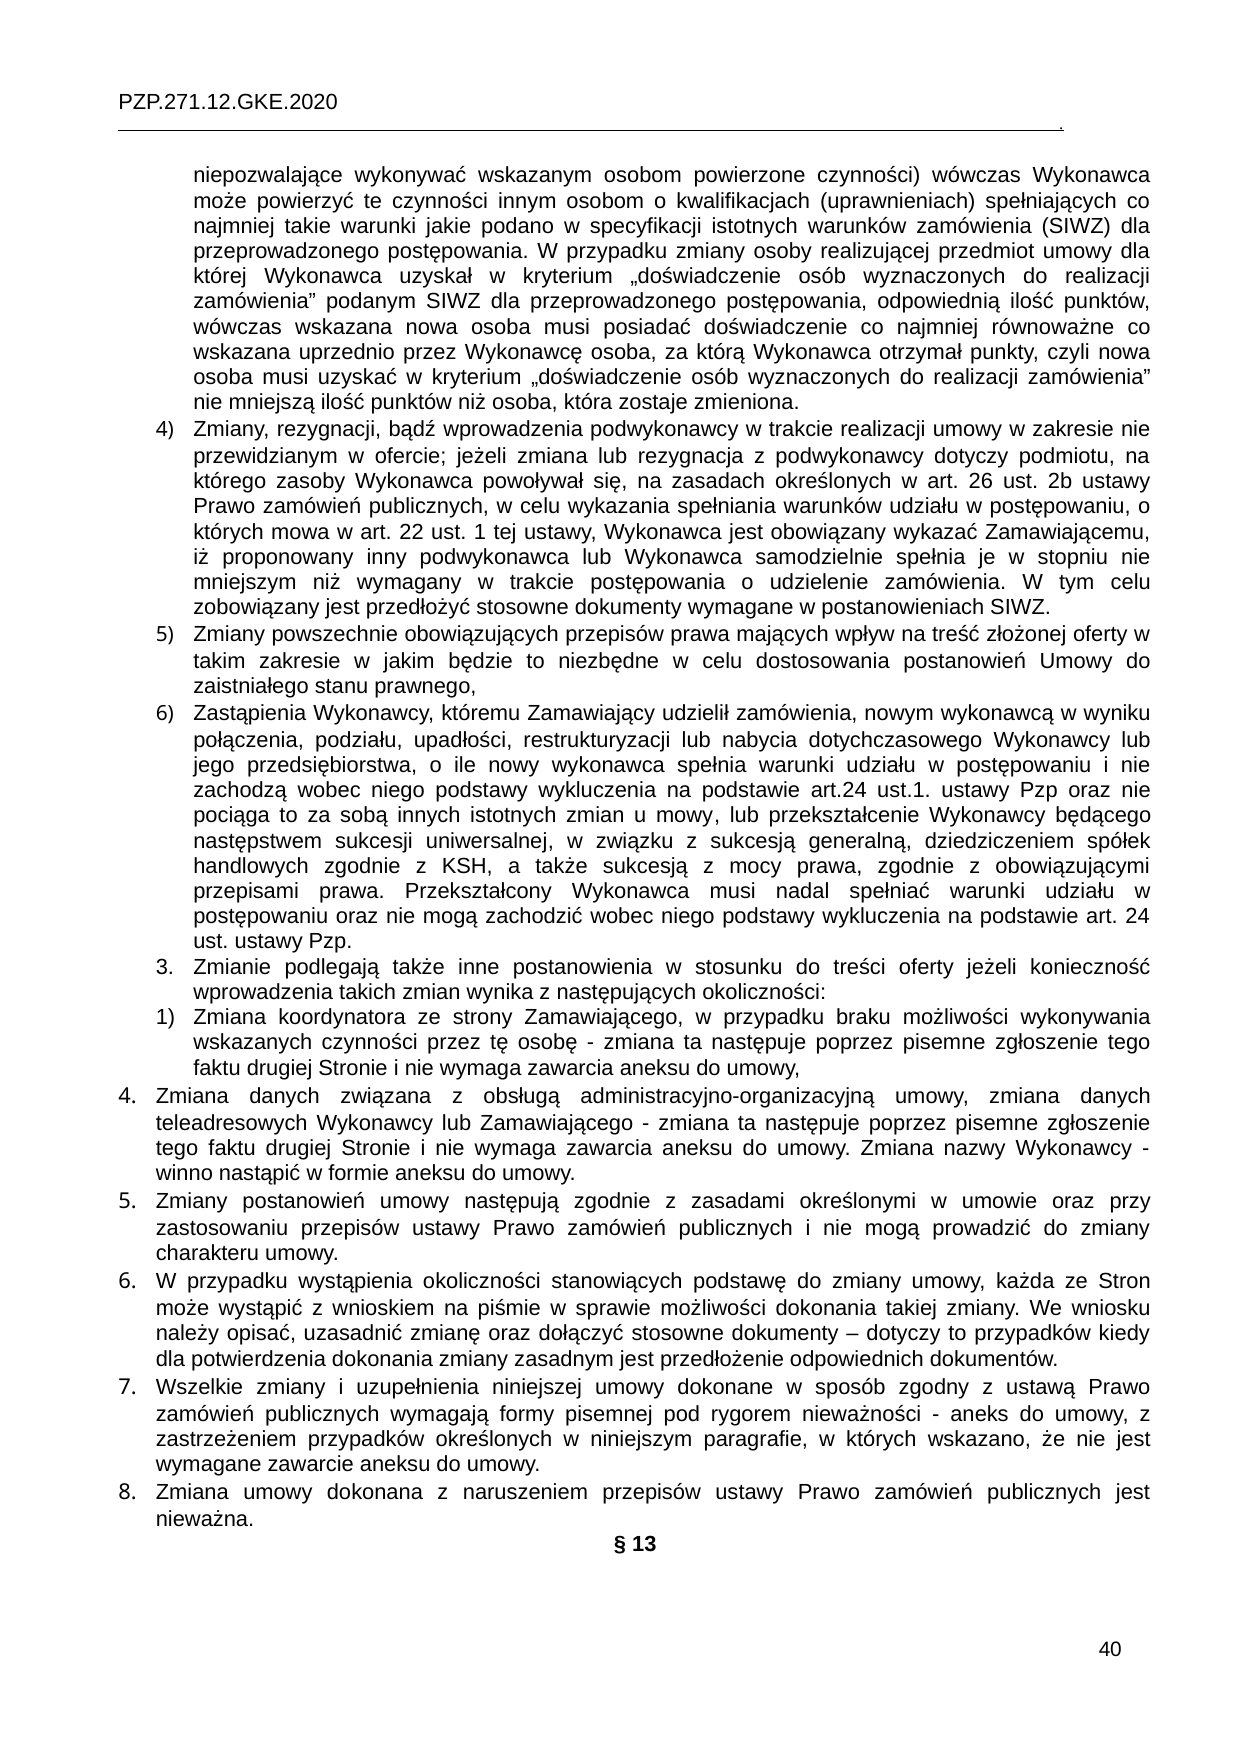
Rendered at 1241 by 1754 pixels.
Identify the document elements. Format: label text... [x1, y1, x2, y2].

list Wszelkie zmiany i uzupełnienia niniejszej umowy dokonane w sposób zgodny z ustawą Prawo zamówień publicznych wymagają formy pisemnej pod rygorem nieważności - aneks do umowy, z zastrzeżeniem przypadków określonych w niniejszym paragrafie, w których wskazano, że nie jest wymagane zawarcie aneksu do umowy. [118, 1371, 1152, 1476]
list W przypadku wystąpienia okoliczności stanowiących podstawę do zmiany umowy, każda ze Stron może wystąpić z wnioskiem na piśmie w sprawie możliwości dokonania takiej zmiany. We wniosku należy opisać, uzasadnić zmianę oraz dołączyć stosowne dokumenty – dotyczy to przypadków kiedy dla potwierdzenia dokonania zmiany zasadnym jest przedłożenie odpowiednich dokumentów. [118, 1265, 1152, 1371]
list Zmianie podlegają także inne postanowienia w stosunku do treści oferty jeżeli konieczność wprowadzenia takich zmian wynika z następujących okoliczności: [156, 953, 1152, 1004]
list Zmiana umowy dokonana z naruszeniem przepisów ustawy Prawo zamówień publicznych jest nieważna. [118, 1476, 1152, 1531]
list Zmiany postanowień umowy następują zgodnie z zasadami określonymi w umowie oraz przy zastosowaniu przepisów ustawy Prawo zamówień publicznych i nie mogą prowadzić do zmiany charakteru umowy. [118, 1185, 1152, 1265]
list Zmiana koordynatora ze strony Zamawiającego, w przypadku braku możliwości wykonywania wskazanych czynności przez tę osobę - zmiana ta następuje poprzez pisemne zgłoszenie tego faktu drugiej Stronie i nie wymaga zawarcia aneksu do umowy, [156, 1004, 1152, 1079]
list Zmiany, rezygnacji, bądź wprowadzenia podwykonawcy w trakcie realizacji umowy w zakresie nie przewidzianym w ofercie; jeżeli zmiana lub rezygnacja z podwykonawcy dotyczy podmiotu, na którego zasoby Wykonawca powoływał się, na zasadach określonych w art. 26 ust. 2b ustawy Prawo zamówień publicznych, w celu wykazania spełniania warunków udziału w postępowaniu, o których mowa w art. 22 ust. 1 tej ustawy, Wykonawca jest obowiązany wykazać Zamawiającemu, iż proponowany inny podwykonawca lub Wykonawca samodzielnie spełnia je w stopniu nie mniejszym niż wymagany w trakcie postępowania o udzielenie zamówienia. W tym celu zobowiązany jest przedłożyć stosowne dokumenty wymagane w postanowieniach SIWZ. [156, 414, 1152, 619]
list niepozwalające wykonywać wskazanym osobom powierzone czynności) wówczas Wykonawca może powierzyć te czynności innym osobom o kwalifikacjach (uprawnieniach) spełniających co najmniej takie warunki jakie podano w specyfikacji istotnych warunków zamówienia (SIWZ) dla przeprowadzonego postępowania. W przypadku zmiany osoby realizującej przedmiot umowy dla której Wykonawca uzyskał w kryterium „doświadczenie osób wyznaczonych do realizacji zamówienia” podanym SIWZ dla przeprowadzonego postępowania, odpowiednią ilość punktów, wówczas wskazana nowa osoba musi posiadać doświadczenie co najmniej równoważne co wskazana uprzednio przez Wykonawcę osoba, za którą Wykonawca otrzymał punkty, czyli nowa osoba musi uzyskać w kryterium „doświadczenie osób wyznaczonych do realizacji zamówienia” nie mniejszą ilość punktów niż osoba, która zostaje zmieniona. [156, 162, 1152, 414]
list Zastąpienia Wykonawcy, któremu Zamawiający udzielił zamówienia, nowym wykonawcą w wyniku połączenia, podziału, upadłości, restrukturyzacji lub nabycia dotychczasowego Wykonawcy lub jego przedsiębiorstwa, o ile nowy wykonawca spełnia warunki udziału w postępowaniu i nie zachodzą wobec niego podstawy wykluczenia na podstawie art.24 ust.1. ustawy Pzp oraz nie pociąga to za sobą innych istotnych zmian u mowy, lub przekształcenie Wykonawcy będącego następstwem sukcesji uniwersalnej, w związku z sukcesją generalną, dziedziczeniem spółek handlowych zgodnie z KSH, a także sukcesją z mocy prawa, zgodnie z obowiązującymi przepisami prawa. Przekształcony Wykonawca musi nadal spełniać warunki udziału w postępowaniu oraz nie mogą zachodzić wobec niego podstawy wykluczenia na podstawie art. 24 ust. ustawy Pzp. [156, 698, 1152, 953]
list Zmiana danych związana z obsługą administracyjno-organizacyjną umowy, zmiana danych teleadresowych Wykonawcy lub Zamawiającego - zmiana ta następuje poprzez pisemne zgłoszenie tego faktu drugiej Stronie i nie wymaga zawarcia aneksu do umowy. Zmiana nazwy Wykonawcy - winno nastąpić w formie aneksu do umowy. [118, 1079, 1152, 1185]
list Zmiany powszechnie obowiązujących przepisów prawa mających wpływ na treść złożonej oferty w takim zakresie w jakim będzie to niezbędne w celu dostosowania postanowień Umowy do zaistniałego stanu prawnego, [156, 619, 1152, 698]
text § 13 [118, 1531, 1152, 1556]
